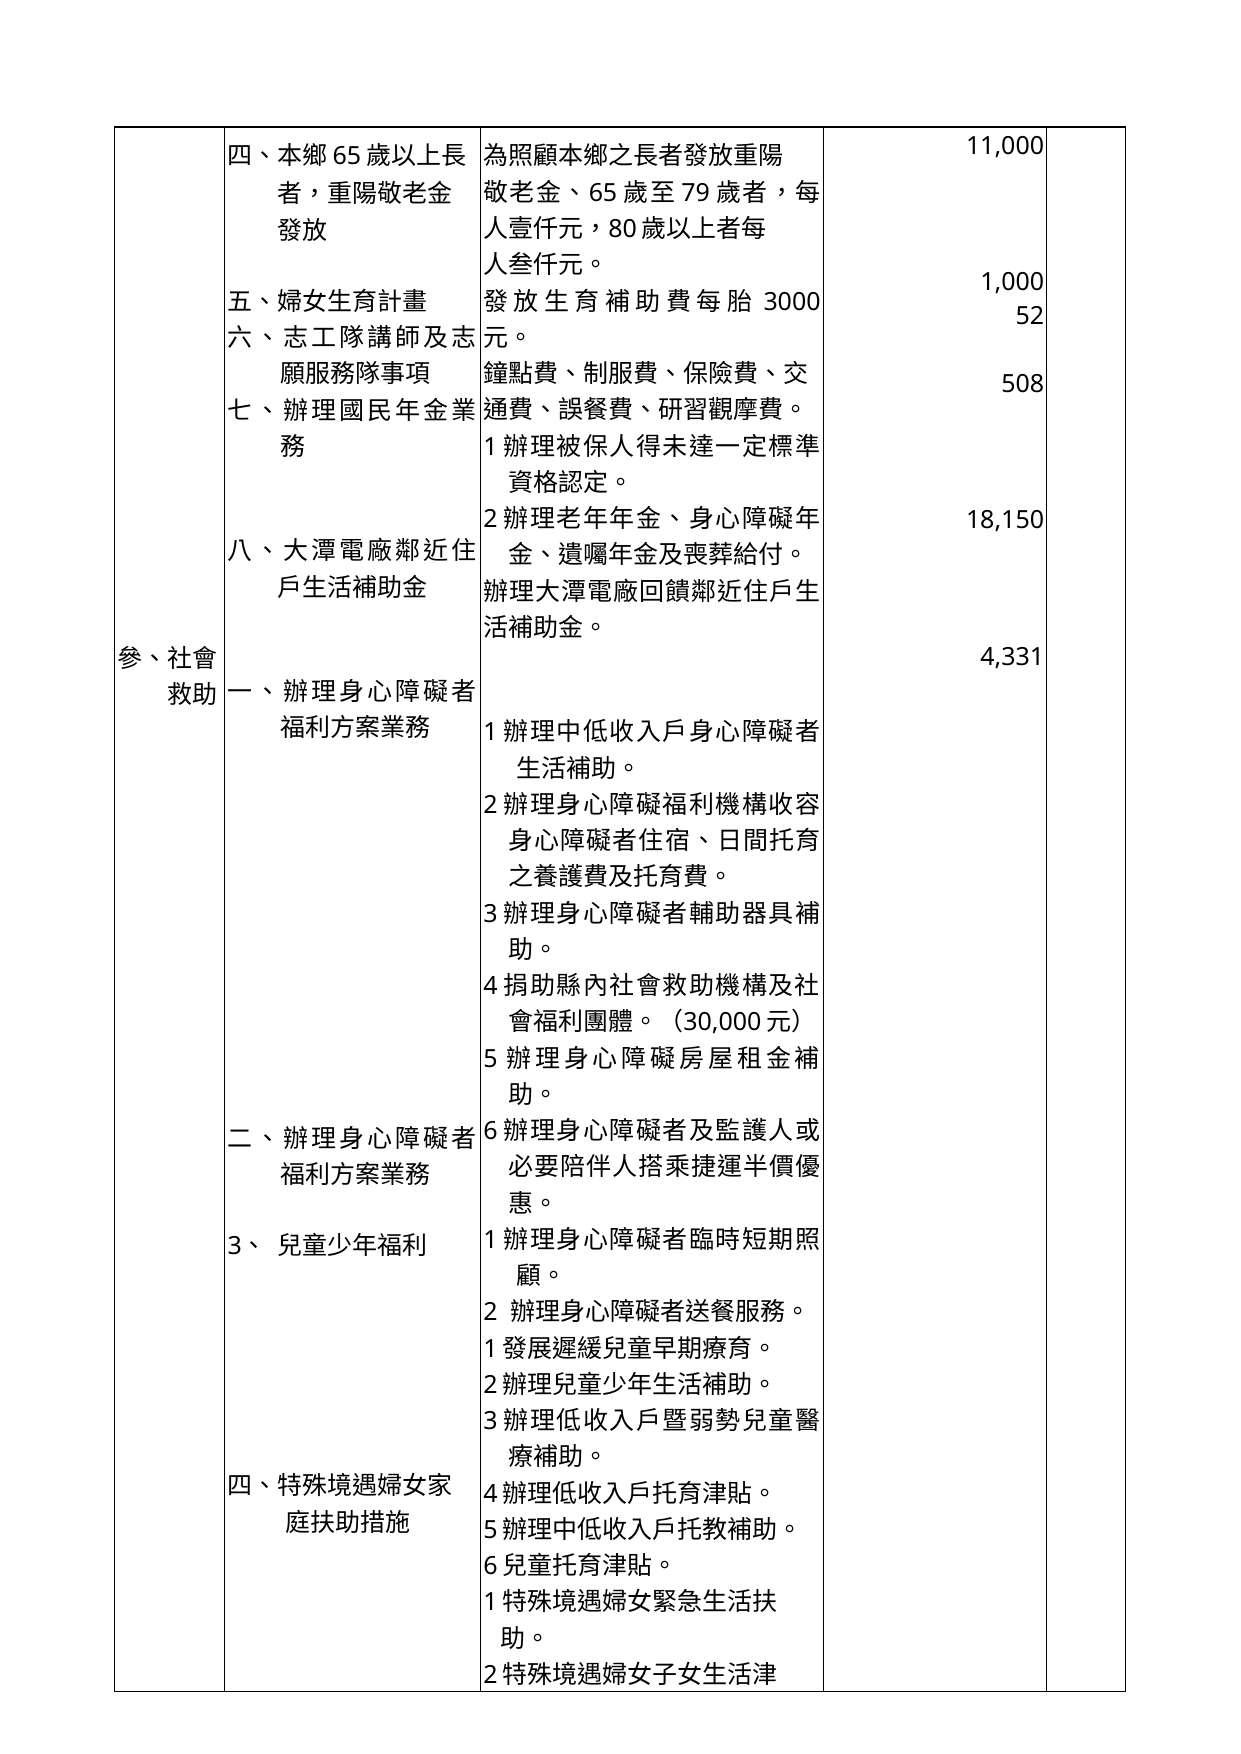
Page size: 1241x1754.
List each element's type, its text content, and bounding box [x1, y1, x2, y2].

table_cell [1047, 128, 1125, 1691]
table_cell 11,000 1,000 52 508 18,150 4,331 [824, 128, 1046, 1691]
table_cell 為照顧本鄉之長者發放重陽 敬老金、65歲至79歲者，每人壹仟元，80歲以上者每 人叁仟元。 發放生育補助費每胎3000元。 鐘點費、制服費、保險費、交 通費、誤餐費、研習觀摩費。 1辦理被保人得未達一定標準資格認定。 2辦理老年年金、身心障礙年金、遺囑年金及喪葬給付。 辦理大潭電廠回饋鄰近住戶生活補助金。 1辦理中低收入戶身心障礙者生活補助。 2辦理身心障礙福利機構收容身心障礙者住宿、日間托育之養護費及托育費。 3辦理身心障礙者輔助器具補助。 4捐助縣內社會救助機構及社會福利團體。（30,000元） 5辦理身心障礙房屋租金補助。 6辦理身心障礙者及監護人或必要陪伴人搭乘捷運半價優惠。 1辦理身心障礙者臨時短期照顧。 2 辦理身心障礙者送餐服務。 1發展遲緩兒童早期療育。 2辦理兒童少年生活補助。 3辦理低收入戶暨弱勢兒童醫療補助。 4辦理低收入戶托育津貼。 5辦理中低收入戶托教補助。 6兒童托育津貼。 1特殊境遇婦女緊急生活扶 助。 2特殊境遇婦女子女生活津 [481, 128, 823, 1691]
table_cell 參、社會救助 [115, 128, 224, 1691]
table_cell 四、本鄉65歲以上長者，重陽敬老金發放 五、婦女生育計畫 六、志工隊講師及志 願服務隊事項 七、辦理國民年金業務 八、大潭電廠鄰近住戶生活補助金 一、辦理身心障礙者福利方案業務 二、辦理身心障礙者福利方案業務 兒童少年福利 四、特殊境遇婦女家 庭扶助措施 [225, 128, 480, 1691]
